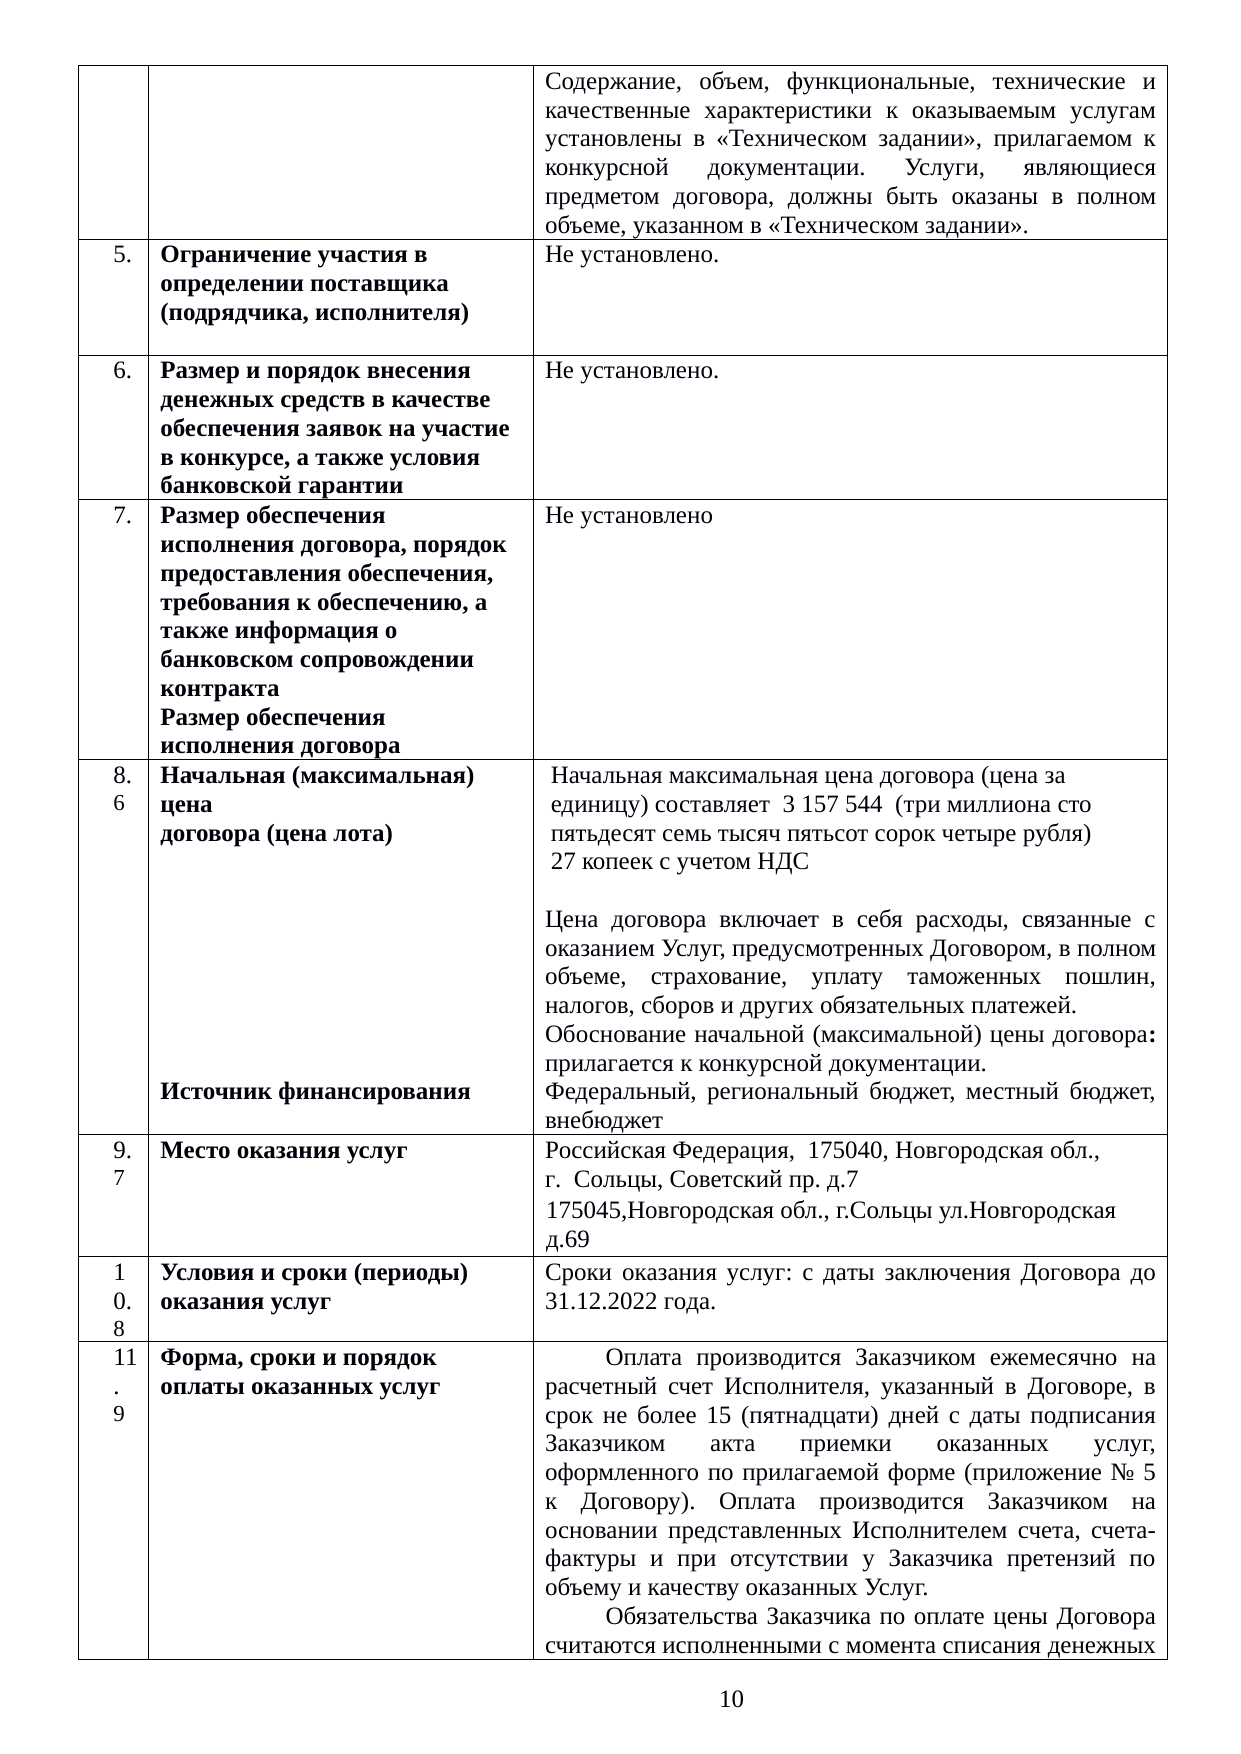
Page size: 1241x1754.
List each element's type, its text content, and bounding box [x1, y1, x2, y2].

table_cell 8 [79, 1257, 148, 1341]
table_cell Ограничение участия в определении поставщика (подрядчика, исполнителя) [149, 240, 533, 354]
table_cell Начальная (максимальная) цена договора (цена лота) Источник финансирования [149, 760, 533, 1134]
table_cell Условия и сроки (периоды) оказания услуг [149, 1257, 533, 1341]
table_cell Сроки оказания услуг: с даты заключения Договора до 31.12.2022 года. [534, 1257, 1167, 1341]
table_cell [79, 500, 148, 759]
table_cell Место оказания услуг [149, 1135, 533, 1256]
table_cell Оплата производится Заказчиком ежемесячно на расчетный счет Исполнителя, указанный в Договоре, в срок не более 15 (пятнадцати) дней с даты подписания Заказчиком акта приемки оказанных услуг, оформленного по прилагаемой форме (приложение № 5 к Договору). Оплата производится Заказчиком на основании представленных Исполнителем счета, счета-фактуры и при отсутствии у Заказчика претензий по объему и качеству оказанных Услуг. Обязательства Заказчика по оплате цены Договора считаются исполненными с момента списания денежных [534, 1342, 1167, 1658]
table_cell 9 [79, 1342, 148, 1658]
table_cell [79, 240, 148, 354]
table_cell 6 [79, 760, 148, 1134]
table_cell [149, 66, 533, 238]
table_cell Форма, сроки и порядок оплаты оказанных услуг [149, 1342, 533, 1658]
table_cell Не установлено. [534, 240, 1167, 354]
table_cell 7 [79, 1135, 148, 1256]
table_cell [79, 356, 148, 499]
table_cell Не установлено [534, 500, 1167, 759]
table_cell Содержание, объем, функциональные, технические и качественные характеристики к оказываемым услугам установлены в «Техническом задании», прилагаемом к конкурсной документации. Услуги, являющиеся предметом договора, должны быть оказаны в полном объеме, указанном в «Техническом задании». [534, 66, 1167, 238]
table_cell [79, 66, 148, 238]
table_cell Размер и порядок внесения денежных средств в качестве обеспечения заявок на участие в конкурсе, а также условия банковской гарантии [149, 356, 533, 499]
table_cell Начальная максимальная цена договора (цена за единицу) составляет 3 157 544 (три миллиона сто пятьдесят семь тысяч пятьсот сорок четыре рубля) 27 копеек с учетом НДС Цена договора включает в себя расходы, связанные с оказанием Услуг, предусмотренных Договором, в полном объеме, страхование, уплату таможенных пошлин, налогов, сборов и других обязательных платежей. Обоснование начальной (максимальной) цены договора: прилагается к конкурсной документации. Федеральный, региональный бюджет, местный бюджет, внебюджет [534, 760, 1167, 1134]
table_cell Российская Федерация, 175040, Новгородская обл., г. Сольцы, Советский пр. д.7 175045,Новгородская обл., г.Сольцы ул.Новгородская д.69 [534, 1135, 1167, 1256]
table_cell Размер обеспечения исполнения договора, порядок предоставления обеспечения, требования к обеспечению, а также информация о банковском сопровождении контракта Размер обеспечения исполнения договора [149, 500, 533, 759]
table_cell Не установлено. [534, 356, 1167, 499]
